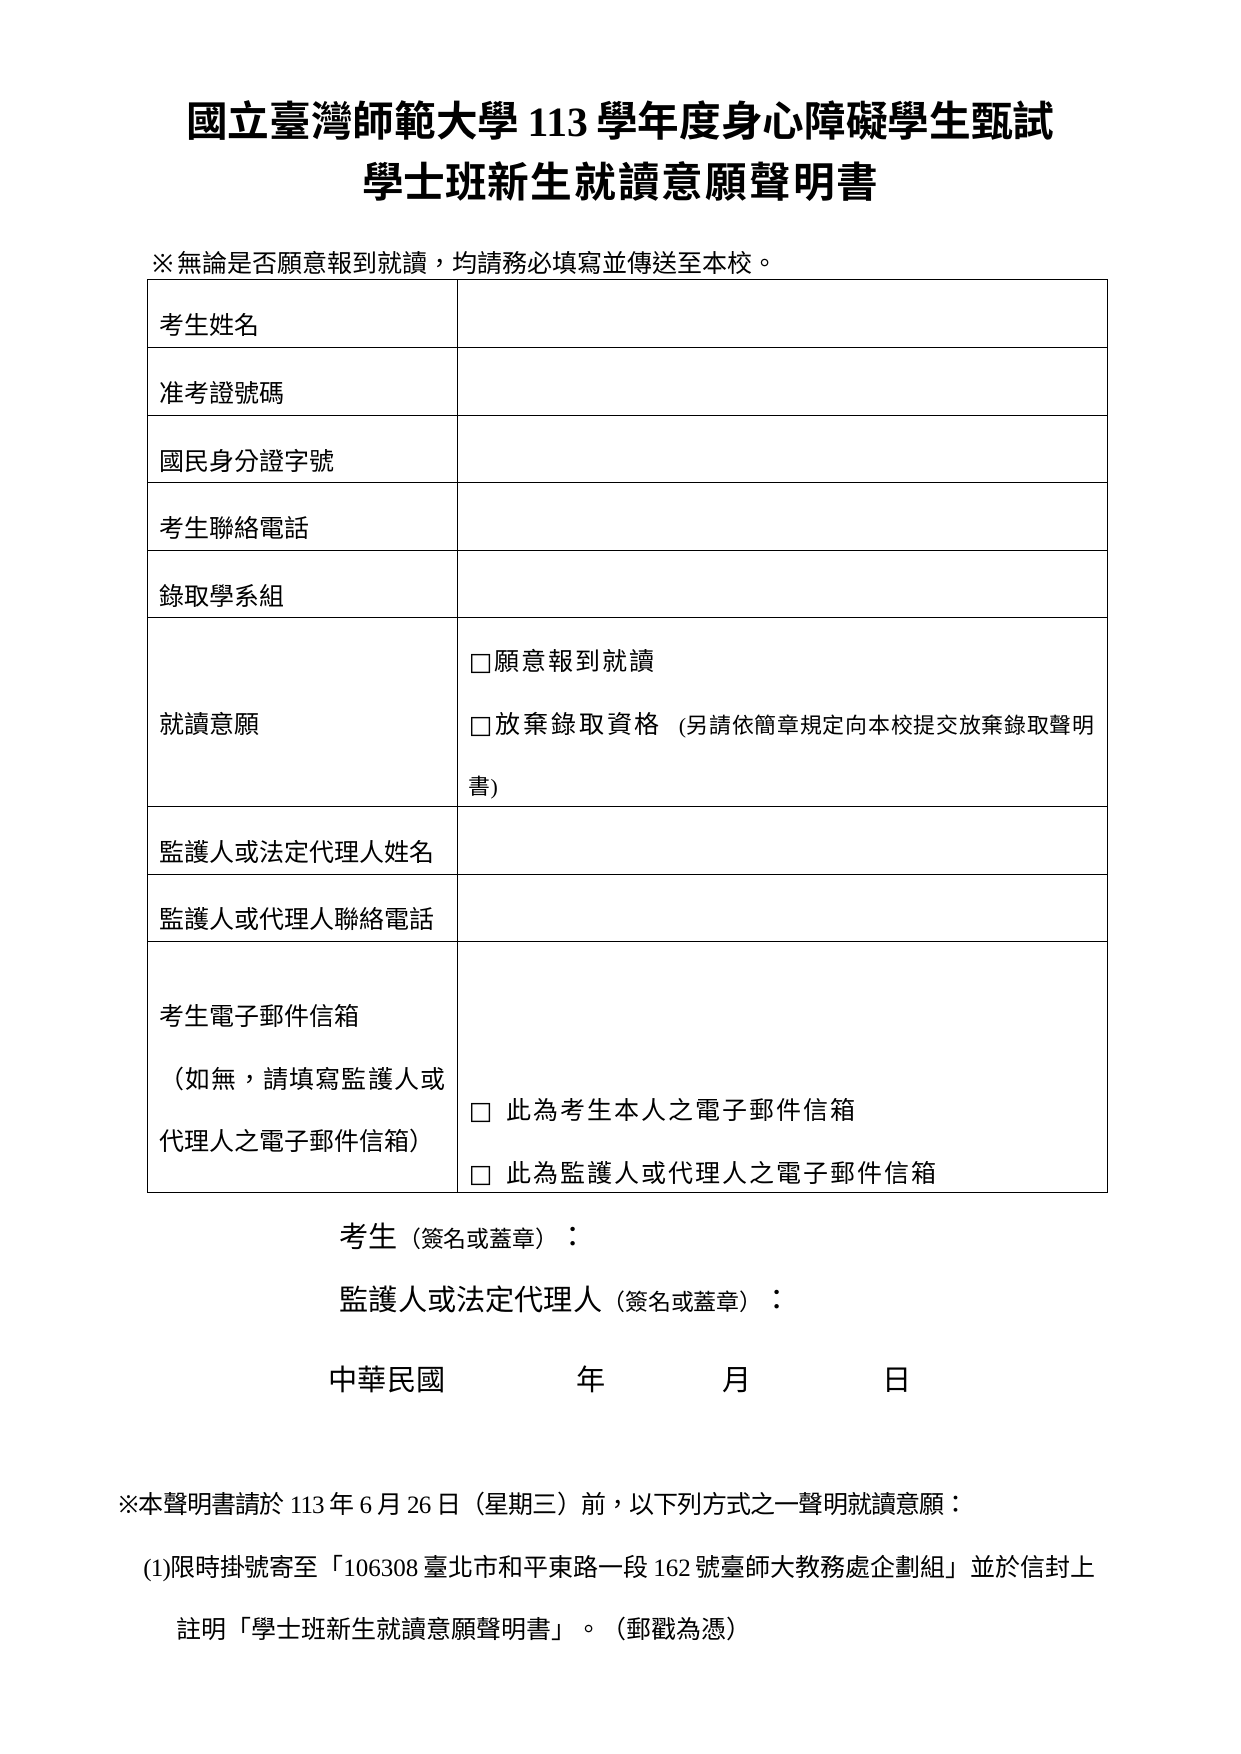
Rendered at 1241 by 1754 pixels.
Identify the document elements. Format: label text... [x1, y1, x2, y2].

table_cell 考生電子郵件信箱 （如無，請填寫監護人或代理人之電子郵件信箱） [148, 942, 457, 1192]
table_cell 錄取學系組 [148, 551, 457, 617]
table_cell 國民身分證字號 [148, 416, 457, 482]
text ※本聲明書請於113年6月26日（星期三）前，以下列方式之一聲明就讀意願： [118, 1461, 1107, 1524]
text ※無論是否願意報到就讀，均請務必填寫並傳送至本校。 [148, 243, 1092, 279]
table_cell 此為考生本人之電子郵件信箱 此為監護人或代理人之電子郵件信箱 [458, 942, 1107, 1192]
text 監護人或法定代理人（簽名或蓋章）： [339, 1256, 1092, 1318]
table_cell 監護人或法定代理人姓名 [148, 807, 457, 873]
table_header 考生姓名 [148, 280, 457, 347]
table_cell 監護人或代理人聯絡電話 [148, 875, 457, 941]
table_cell [458, 807, 1107, 873]
table_cell [458, 551, 1107, 617]
table_cell [458, 416, 1107, 482]
text 國立臺灣師範大學113學年度身心障礙學生甄試 [148, 88, 1092, 149]
table_cell 准考證號碼 [148, 348, 457, 414]
text 學士班新生就讀意願聲明書 [148, 149, 1092, 209]
table_cell 就讀意願 [148, 618, 457, 806]
table_header [458, 280, 1107, 347]
text 考生（簽名或蓋章）： [339, 1193, 1092, 1256]
table_cell [458, 348, 1107, 414]
table_cell [458, 875, 1107, 941]
table_cell 考生聯絡電話 [148, 483, 457, 550]
table_cell [458, 483, 1107, 550]
table_cell □願意報到就讀 □放棄錄取資格 (另請依簡章規定向本校提交放棄錄取聲明書) [458, 618, 1107, 806]
text 中華民國 年 月 日 [148, 1356, 1092, 1399]
text (1)限時掛號寄至「106308臺北市和平東路一段162號臺師大教務處企劃組」並於信封上註明「學士班新生就讀意願聲明書」。（郵戳為憑） [118, 1524, 1107, 1649]
